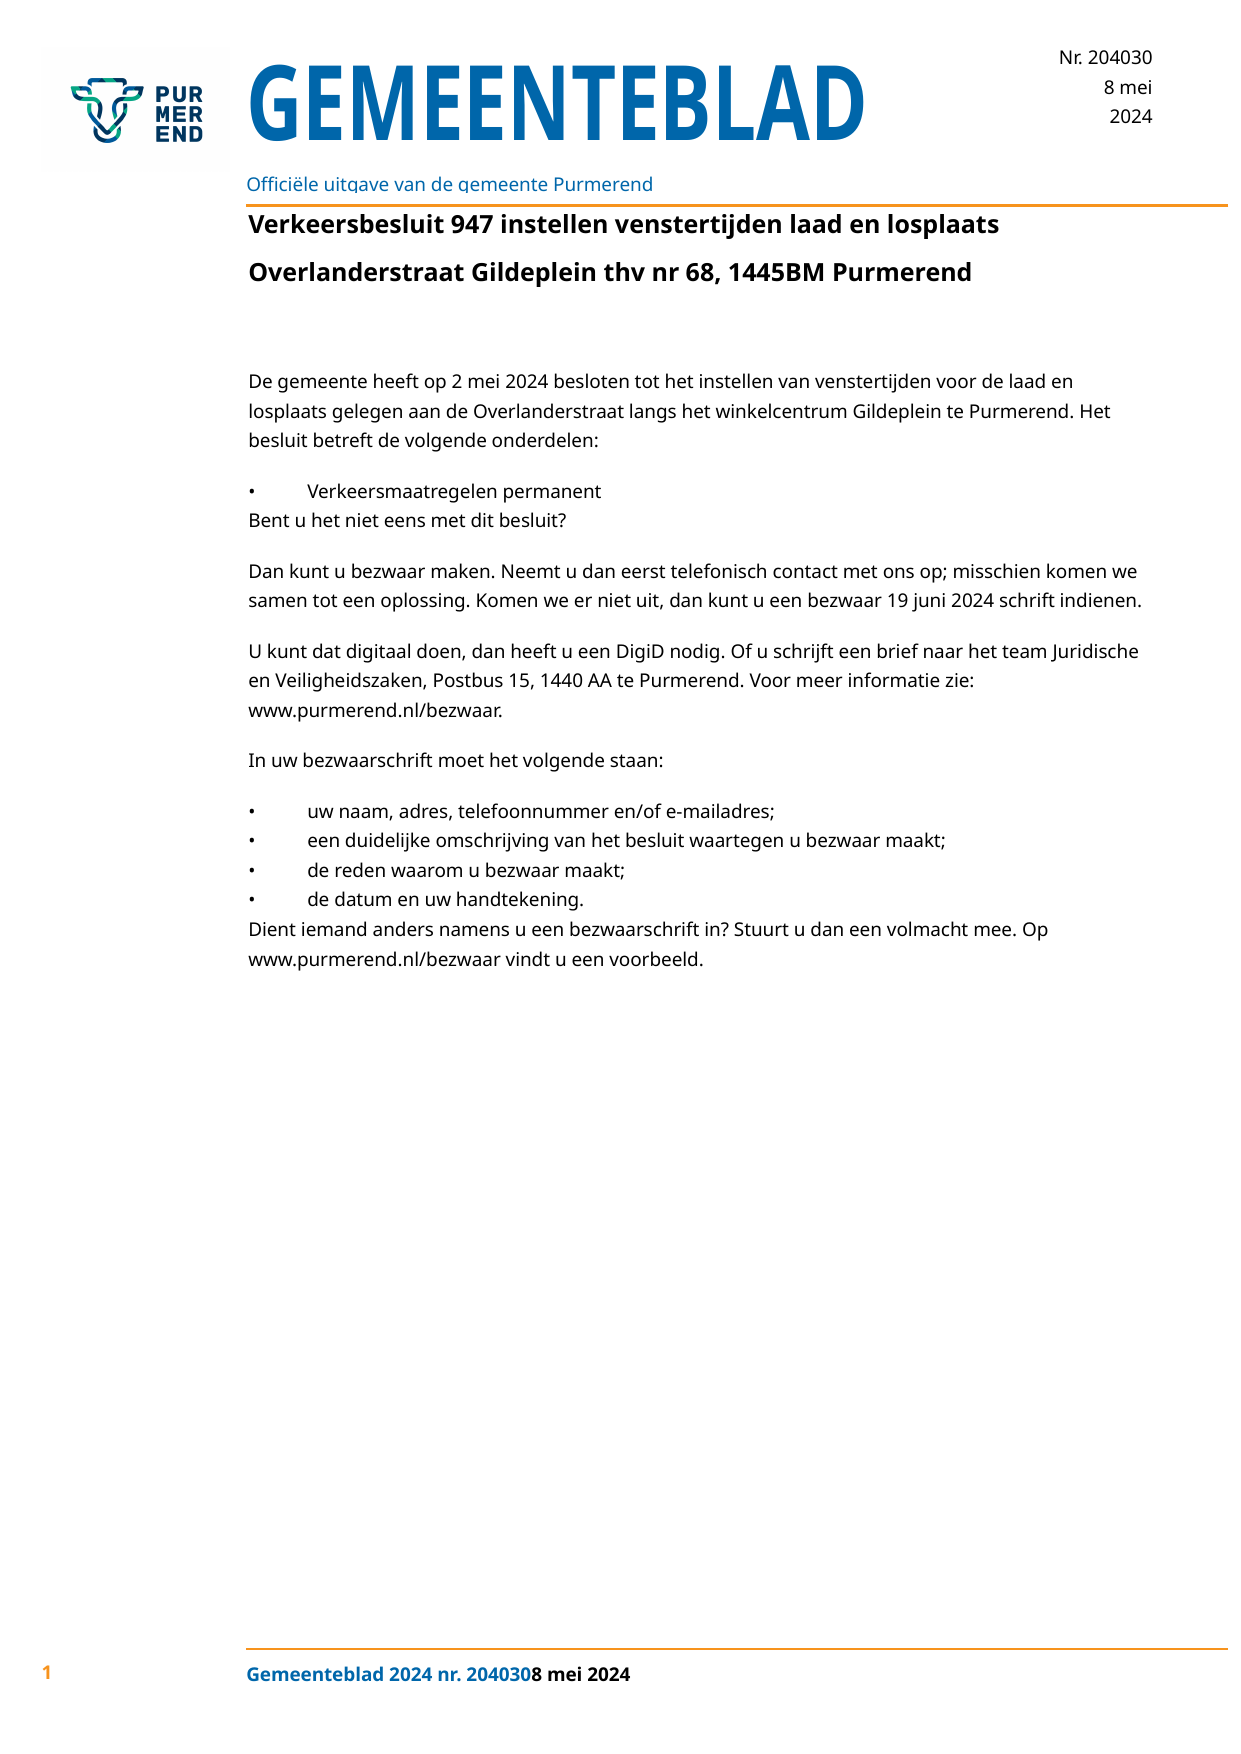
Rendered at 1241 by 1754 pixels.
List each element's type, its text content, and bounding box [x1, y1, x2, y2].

text Bent u het niet eens met dit besluit? [248, 507, 1152, 533]
text In uw bezwaarschrift moet het volgende staan: [248, 747, 1152, 773]
text U kunt dat digitaal doen, dan heeft u een DigiD nodig. Of u schrijft een brief naar het team Juridische en Veiligheidszaken, Postbus 15, 1440 AA te Purmerend. Voor meer informatie zie: www.purmerend.nl/bezwaar. [248, 638, 1152, 723]
text Verkeersbesluit 947 instellen venstertijden laad en losplaats Overlanderstraat Gildeplein thv nr 68, 1445BM Purmerend [248, 207, 1152, 288]
list de reden waarom u bezwaar maakt; [248, 857, 1152, 883]
text Dan kunt u bezwaar maken. Neemt u dan eerst telefonisch contact met ons op; misschien komen we samen tot een oplossing. Komen we er niet uit, dan kunt u een bezwaar 19 juni 2024 schrift indienen. [248, 558, 1152, 613]
text Dient iemand anders namens u een bezwaarschrift in? Stuurt u dan een volmacht mee. Op www.purmerend.nl/bezwaar vindt u een voorbeeld. [248, 916, 1152, 972]
list Verkeersmaatregelen permanent [248, 478, 1152, 504]
list uw naam, adres, telefoonnummer en/of e-mailadres; [248, 798, 1152, 824]
text De gemeente heeft op 2 mei 2024 besloten tot het instellen van venstertijden voor de laad en losplaats gelegen aan de Overlanderstraat langs het winkelcentrum Gildeplein te Purmerend. Het besluit betreft de volgende onderdelen: [248, 368, 1152, 453]
picture [41, 47, 231, 172]
list een duidelijke omschrijving van het besluit waartegen u bezwaar maakt; [248, 827, 1152, 853]
list de datum en uw handtekening. [248, 887, 1152, 912]
